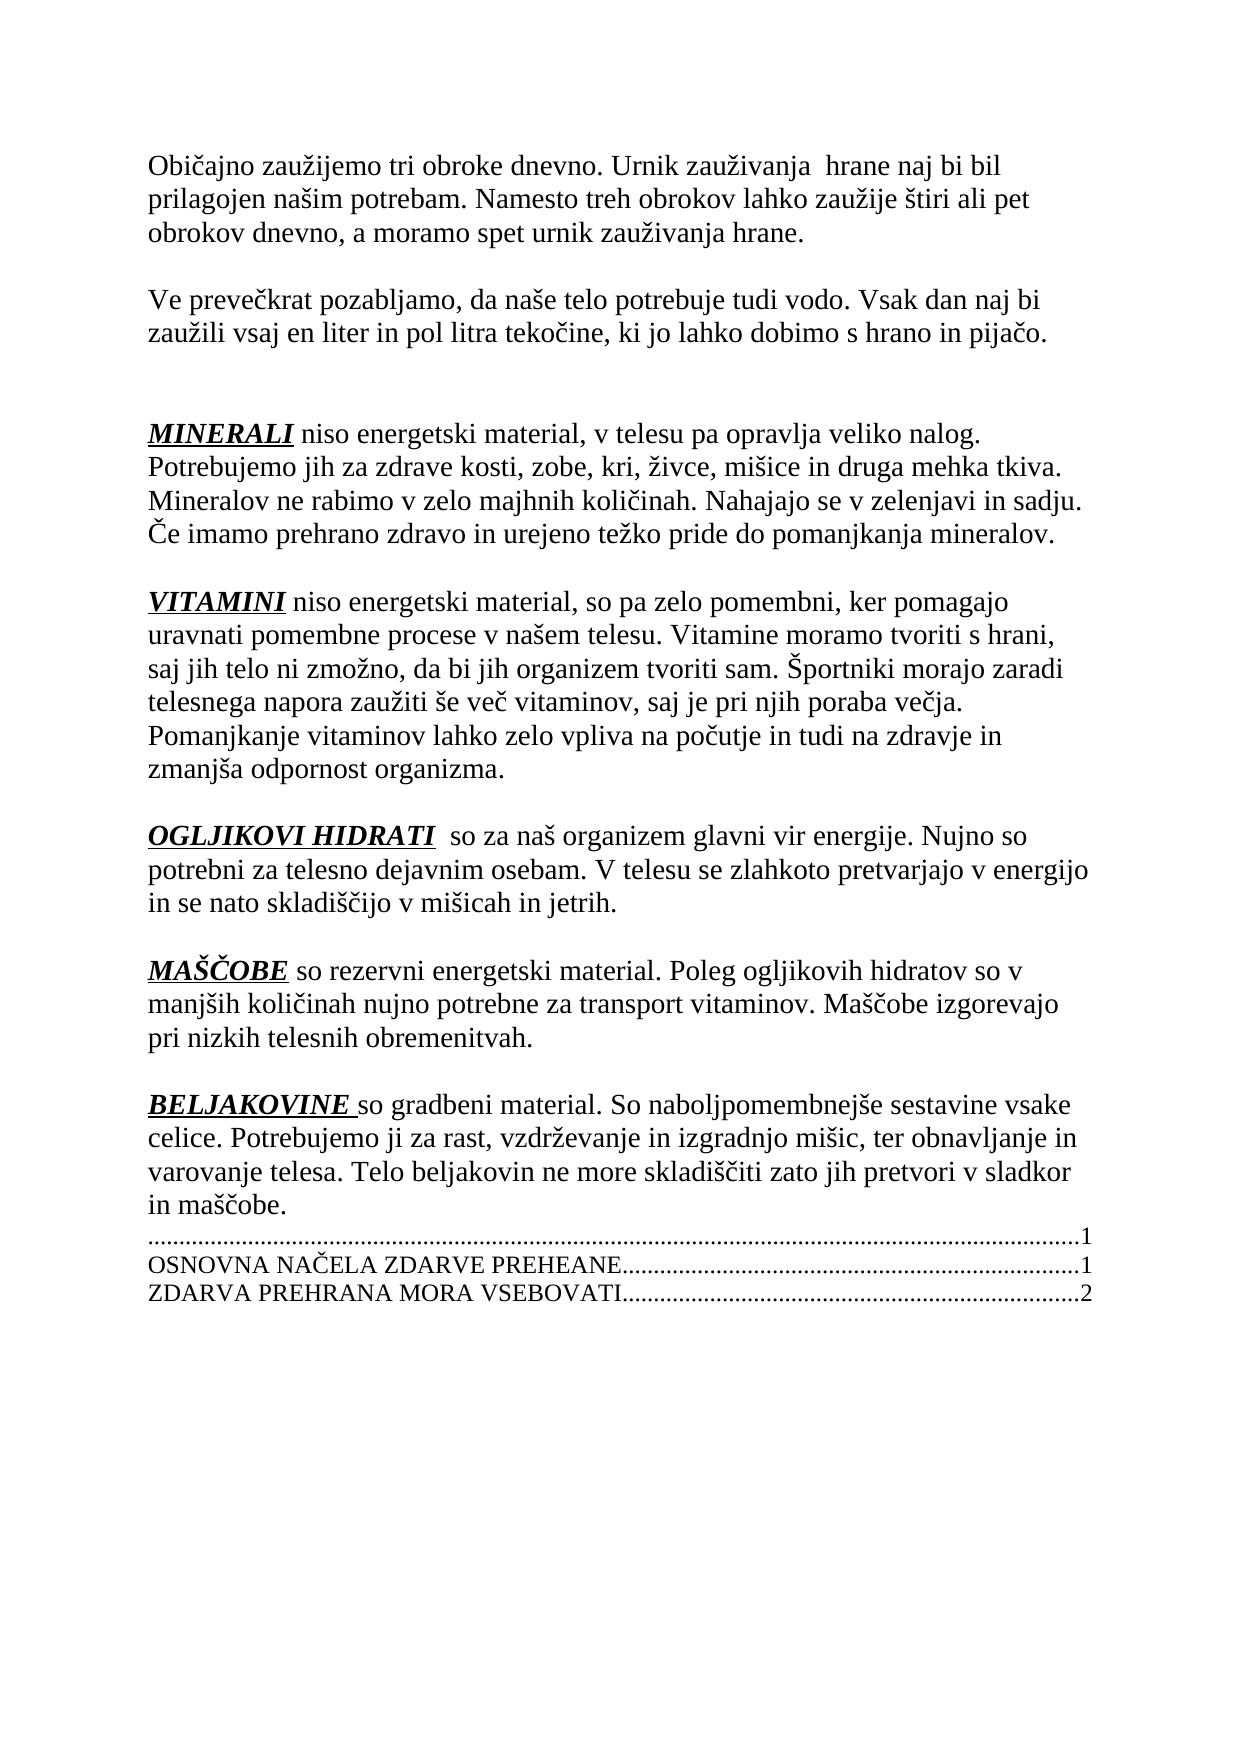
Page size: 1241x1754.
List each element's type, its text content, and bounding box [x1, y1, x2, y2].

text 1 [148, 1221, 1093, 1250]
text Ve prevečkrat pozabljamo, da naše telo potrebuje tudi vodo. Vsak dan naj bi zaužili vsaj en liter in pol litra tekočine, ki jo lahko dobimo s hrano in pijačo. [148, 282, 1093, 349]
text MINERALI niso energetski material, v telesu pa opravlja veliko nalog. Potrebujemo jih za zdrave kosti, zobe, kri, živce, mišice in druga mehka tkiva. Mineralov ne rabimo v zelo majhnih količinah. Nahajajo se v zelenjavi in sadju. Če imamo prehrano zdravo in urejeno težko pride do pomanjkanja mineralov. [148, 416, 1093, 550]
text OGLJIKOVI HIDRATI so za naš organizem glavni vir energije. Nujno so potrebni za telesno dejavnim osebam. V telesu se zlahkoto pretvarjajo v energijo in se nato skladiščijo v mišicah in jetrih. [148, 818, 1093, 919]
text MAŠČOBE so rezervni energetski material. Poleg ogljikovih hidratov so v manjših količinah nujno potrebne za transport vitaminov. Maščobe izgorevajo pri nizkih telesnih obremenitvah. [148, 953, 1093, 1053]
text BELJAKOVINE so gradbeni material. So naboljpomembnejše sestavine vsake celice. Potrebujemo ji za rast, vzdrževanje in izgradnjo mišic, ter obnavljanje in varovanje telesa. Telo beljakovin ne more skladiščiti zato jih pretvori v sladkor in maščobe. [148, 1087, 1093, 1221]
text Običajno zaužijemo tri obroke dnevno. Urnik zauživanja hrane naj bi bil prilagojen našim potrebam. Namesto treh obrokov lahko zaužije štiri ali pet obrokov dnevno, a moramo spet urnik zauživanja hrane. [148, 148, 1093, 248]
text OSNOVNA NAČELA ZDARVE PREHEANE 1 [148, 1250, 1093, 1278]
text ZDARVA PREHRANA MORA VSEBOVATI 2 [148, 1278, 1093, 1307]
text VITAMINI niso energetski material, so pa zelo pomembni, ker pomagajo uravnati pomembne procese v našem telesu. Vitamine moramo tvoriti s hrani, saj jih telo ni zmožno, da bi jih organizem tvoriti sam. Športniki morajo zaradi telesnega napora zaužiti še več vitaminov, saj je pri njih poraba večja. Pomanjkanje vitaminov lahko zelo vpliva na počutje in tudi na zdravje in zmanjša odpornost organizma. [148, 584, 1093, 785]
